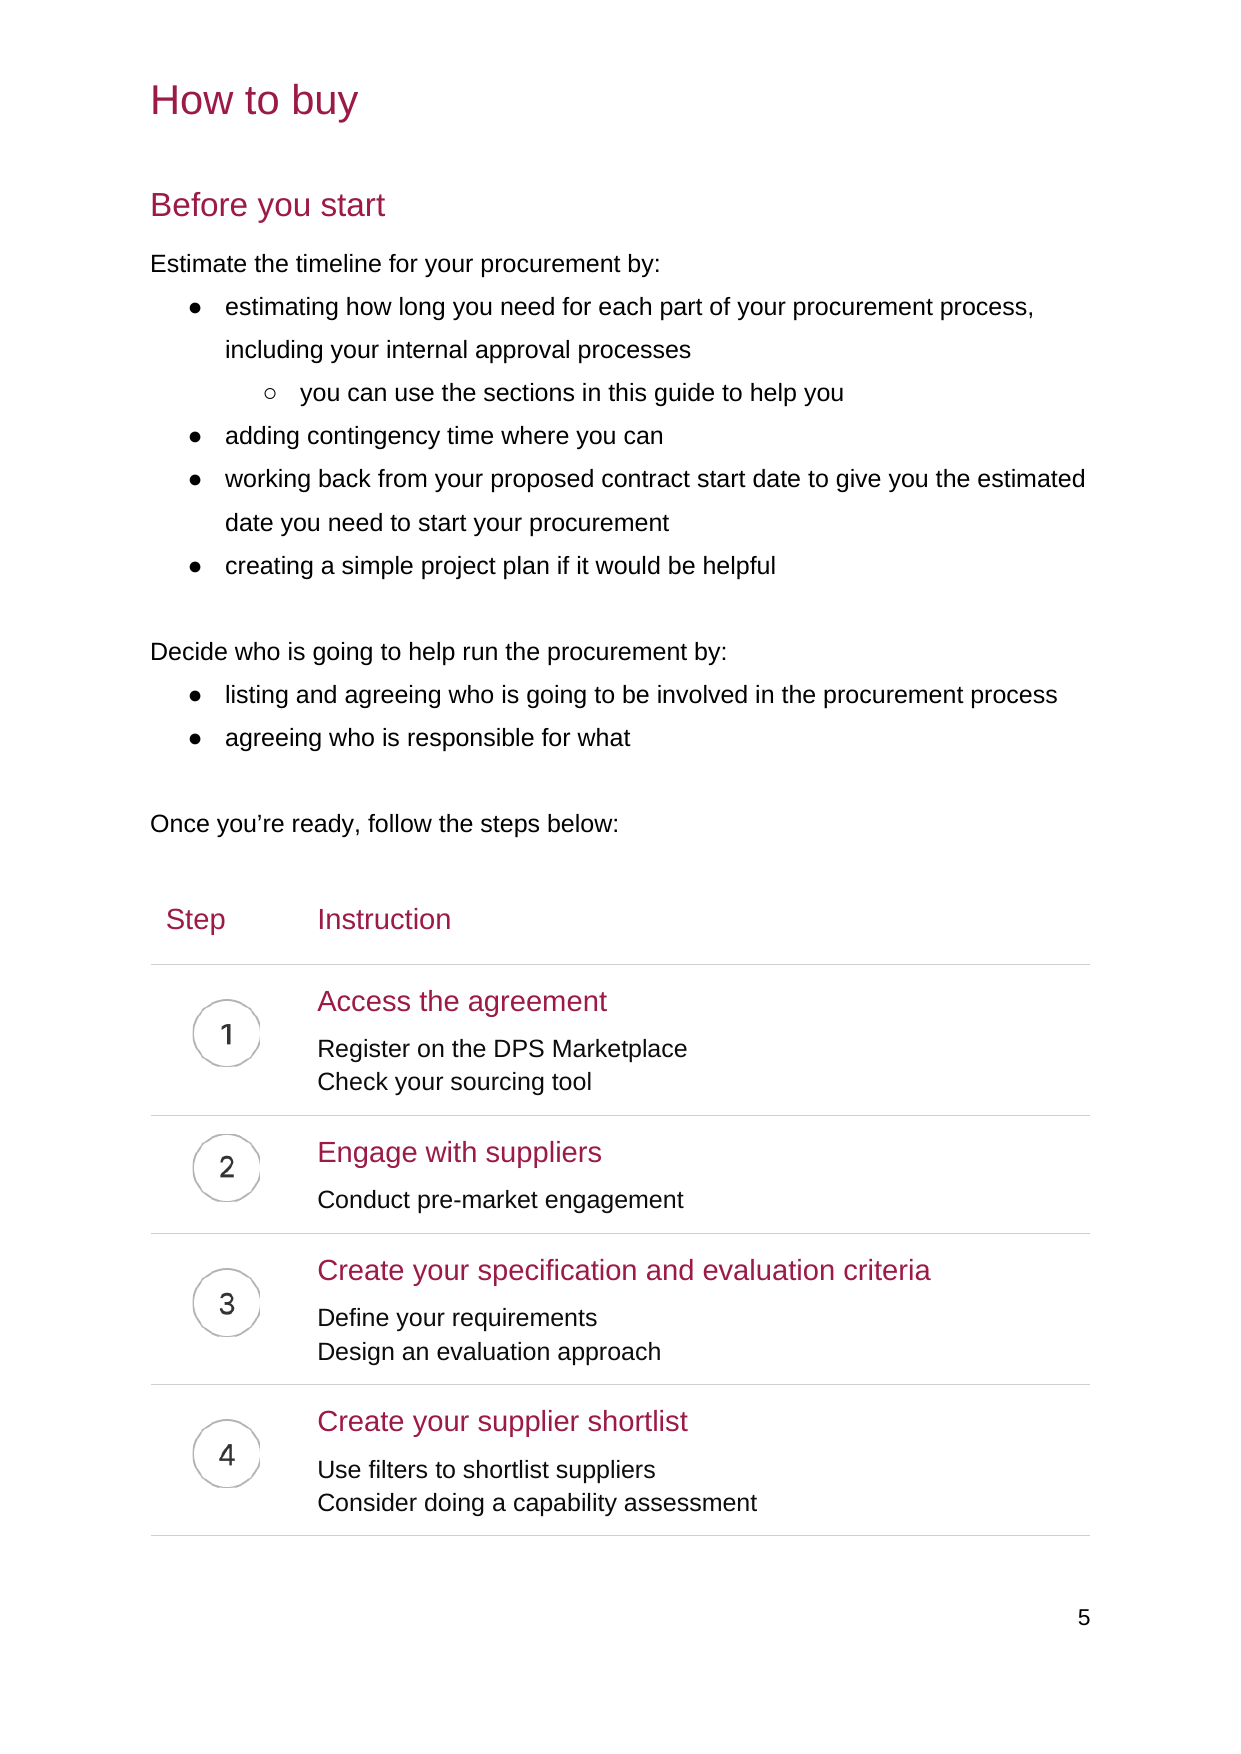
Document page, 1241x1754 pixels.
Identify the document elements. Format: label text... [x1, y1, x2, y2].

list adding contingency time where you can [187, 421, 1090, 450]
table_cell Access the agreement Register on the DPS Marketplace Check your sourcing tool [302, 965, 1090, 1115]
list working back from your proposed contract start date to give you the estimated date you need to start your procurement [187, 464, 1090, 536]
subtitle Before you start [150, 185, 1090, 224]
list creating a simple project plan if it would be helpful [187, 551, 1090, 579]
table_cell Create your supplier shortlist Use filters to shortlist suppliers Consider doing a capability assessment [302, 1385, 1090, 1535]
table_header Step [151, 883, 302, 964]
table_cell Create your specification and evaluation criteria Define your requirements Design an evaluation approach [302, 1234, 1090, 1384]
text Estimate the timeline for your procurement by: [150, 249, 1090, 278]
list you can use the sections in this guide to help you [262, 378, 1090, 407]
text Once you’re ready, follow the steps below: [150, 809, 1090, 838]
list listing and agreeing who is going to be involved in the procurement process [187, 680, 1090, 709]
table_cell [151, 1116, 302, 1233]
table_cell [151, 965, 302, 1115]
table_header Instruction [302, 883, 1090, 964]
list estimating how long you need for each part of your procurement process, including your internal approval processes [187, 292, 1090, 364]
subtitle How to buy [150, 75, 1090, 123]
table_cell [151, 1385, 302, 1535]
list agreeing who is responsible for what [187, 723, 1090, 752]
table_cell [151, 1234, 302, 1384]
text Decide who is going to help run the procurement by: [150, 637, 1090, 666]
table_cell Engage with suppliers Conduct pre-market engagement [302, 1116, 1090, 1233]
